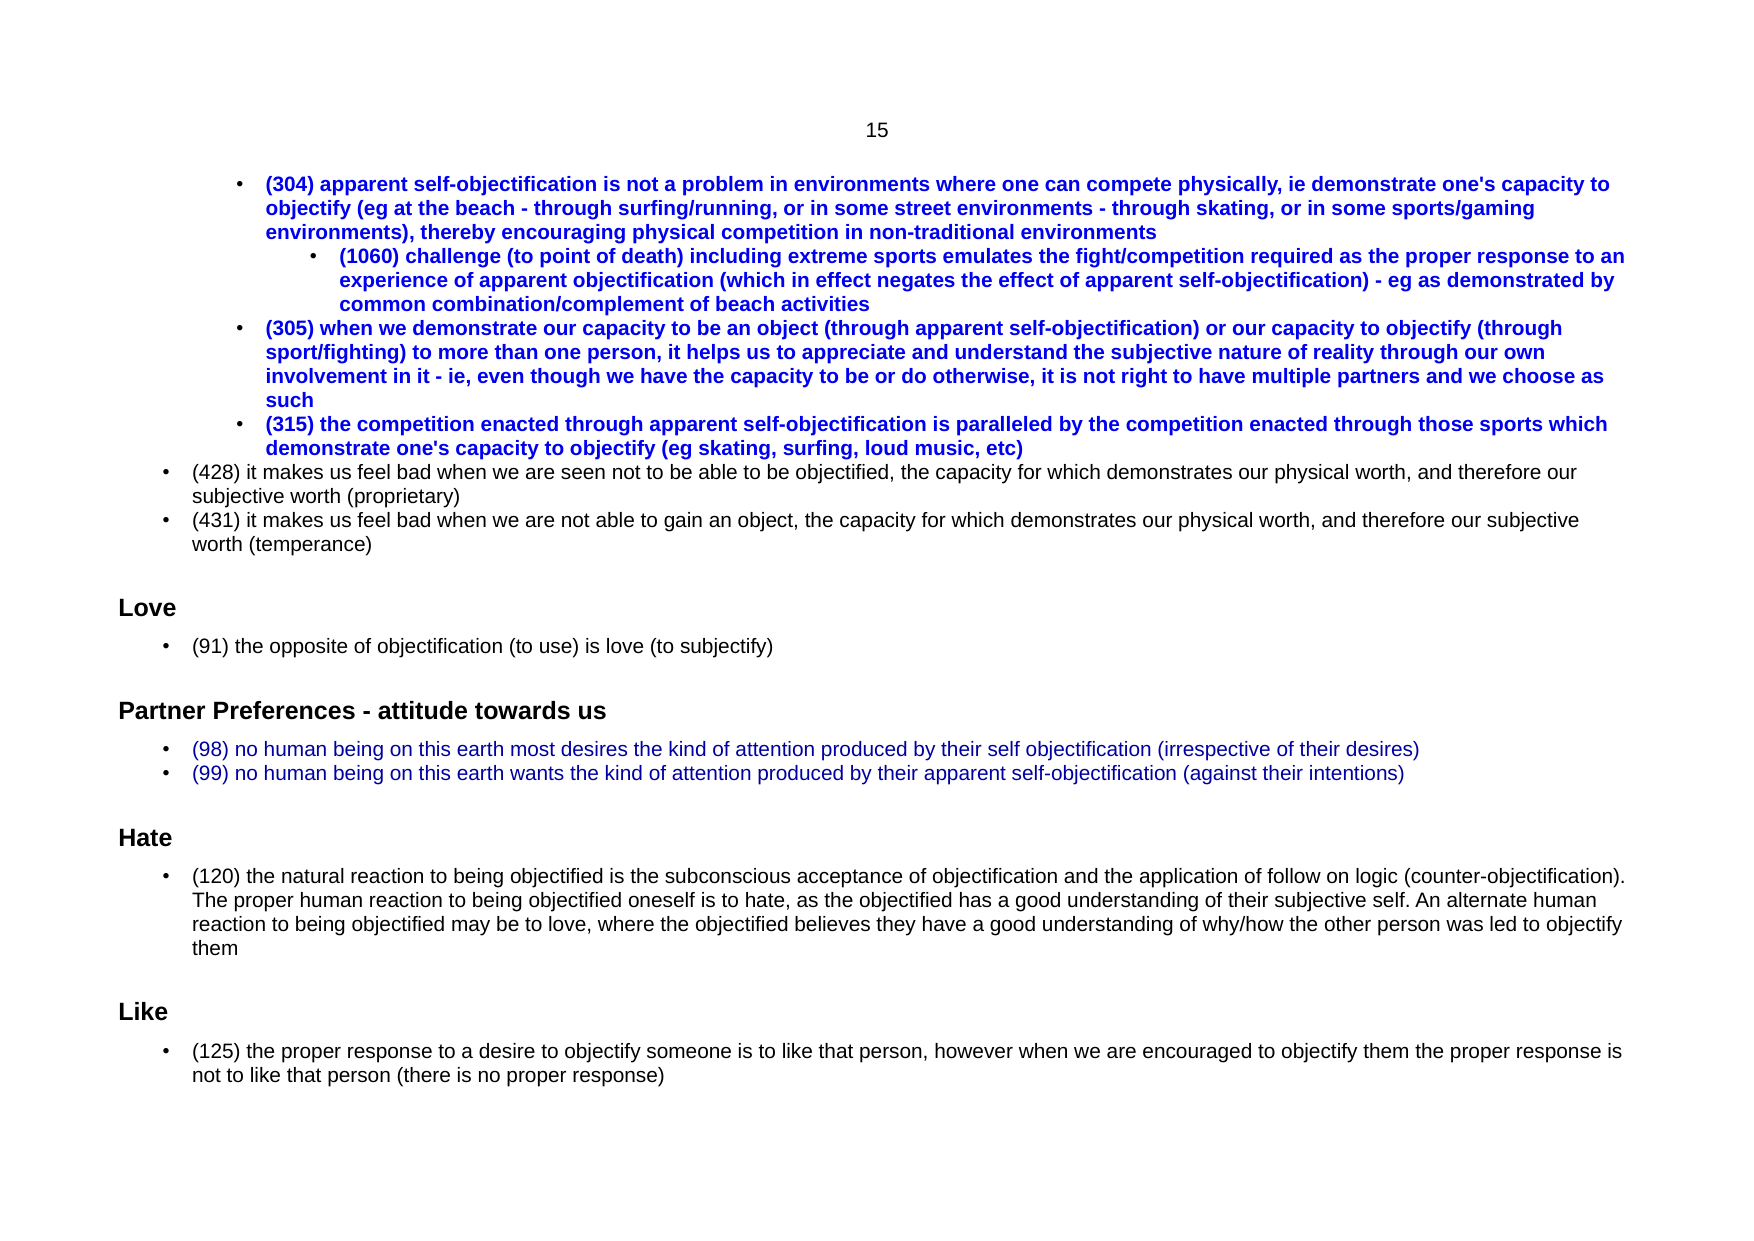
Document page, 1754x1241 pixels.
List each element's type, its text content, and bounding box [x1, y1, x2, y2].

list (125) the proper response to a desire to objectify someone is to like that person, however when we are encouraged to objectify them the proper response is not to like that person (there is no proper response) [162, 1039, 1636, 1087]
list (99) no human being on this earth wants the kind of attention produced by their apparent self-objectification (against their intentions) [162, 761, 1636, 785]
subtitle Love [118, 593, 1636, 622]
subtitle Partner Preferences - attitude towards us [118, 696, 1636, 724]
list (315) the competition enacted through apparent self-objectification is paralleled by the competition enacted through those sports which demonstrate one's capacity to objectify (eg skating, surfing, loud music, etc) [236, 411, 1636, 459]
list (98) no human being on this earth most desires the kind of attention produced by their self objectification (irrespective of their desires) [162, 737, 1636, 761]
list (120) the natural reaction to being objectified is the subconscious acceptance of objectification and the application of follow on logic (counter-objectification). The proper human reaction to being objectified oneself is to hate, as the objectified has a good understanding of their subjective self. An alternate human reaction to being objectified may be to love, where the objectified believes they have a good understanding of why/how the other person was led to objectify them [162, 864, 1636, 960]
list (305) when we demonstrate our capacity to be an object (through apparent self-objectification) or our capacity to objectify (through sport/fighting) to more than one person, it helps us to appreciate and understand the subjective nature of reality through our own involvement in it - ie, even though we have the capacity to be or do otherwise, it is not right to have multiple partners and we choose as such [236, 316, 1636, 411]
list (91) the opposite of objectification (to use) is love (to subjectify) [162, 634, 1636, 658]
list (304) apparent self-objectification is not a problem in environments where one can compete physically, ie demonstrate one's capacity to objectify (eg at the beach - through surfing/running, or in some street environments - through skating, or in some sports/gaming environments), thereby encouraging physical competition in non-traditional environments [236, 172, 1636, 243]
list (1060) challenge (to point of death) including extreme sports emulates the fight/competition required as the proper response to an experience of apparent objectification (which in effect negates the effect of apparent self-objectification) - eg as demonstrated by common combination/complement of beach activities [309, 243, 1636, 316]
subtitle Like [118, 997, 1636, 1026]
list (428) it makes us feel bad when we are seen not to be able to be objectified, the capacity for which demonstrates our physical worth, and therefore our subjective worth (proprietary) [162, 459, 1636, 507]
subtitle Hate [118, 823, 1636, 851]
list (431) it makes us feel bad when we are not able to gain an object, the capacity for which demonstrates our physical worth, and therefore our subjective worth (temperance) [162, 507, 1636, 556]
